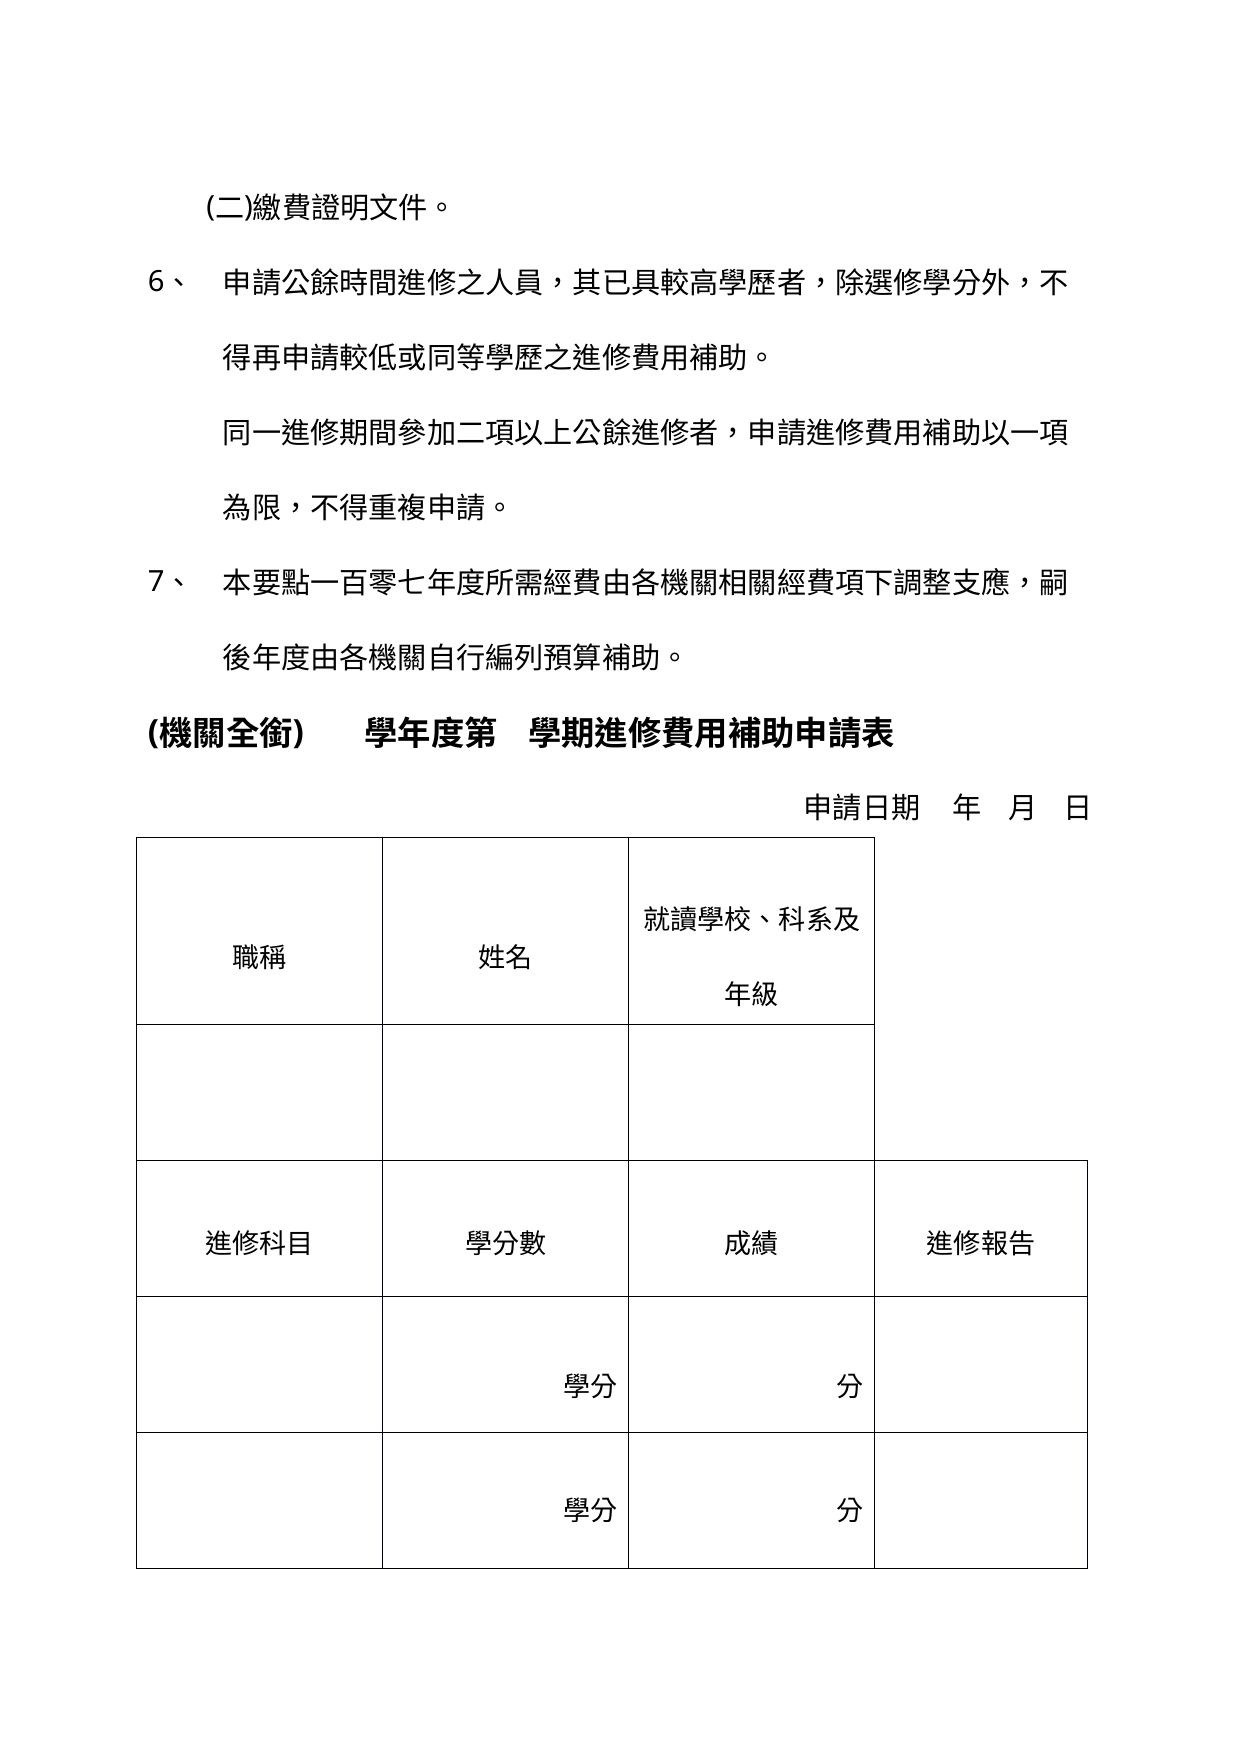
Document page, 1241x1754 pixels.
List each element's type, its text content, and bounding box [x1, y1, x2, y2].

list 本要點一百零七年度所需經費由各機關相關經費項下調整支應，嗣後年度由各機關自行編列預算補助。 [148, 537, 1092, 687]
list 申請公餘時間進修之人員，其已具較高學歷者，除選修學分外，不得再申請較低或同等學歷之進修費用補助。 [148, 237, 1092, 387]
list 同一進修期間參加二項以上公餘進修者，申請進修費用補助以一項為限，不得重複申請。 [223, 387, 1092, 537]
table_header 職稱 [137, 838, 382, 1024]
table_cell [137, 1025, 382, 1160]
table_header 就讀學校、科系及年級 [629, 838, 874, 1024]
table_cell 學分數 [383, 1161, 628, 1296]
table_cell [383, 1025, 628, 1160]
table_cell 學分 [383, 1297, 628, 1432]
table_cell 學分 [383, 1433, 628, 1568]
text 申請日期 年 月 日 [148, 762, 1092, 837]
table_cell [875, 1433, 1087, 1568]
text (二)繳費證明文件。 [148, 162, 1092, 237]
text (機關全銜) 學年度第 學期進修費用補助申請表 [148, 687, 1092, 762]
table_cell 進修報告 [875, 1161, 1087, 1296]
table_cell [137, 1297, 382, 1432]
table_cell 分 [629, 1433, 874, 1568]
table_cell [629, 1025, 874, 1160]
table_header 姓名 [383, 838, 628, 1024]
table_cell [875, 1297, 1087, 1432]
table_cell [137, 1433, 382, 1568]
table_cell 成績 [629, 1161, 874, 1296]
table_cell 分 [629, 1297, 874, 1432]
table_cell 進修科目 [137, 1161, 382, 1296]
